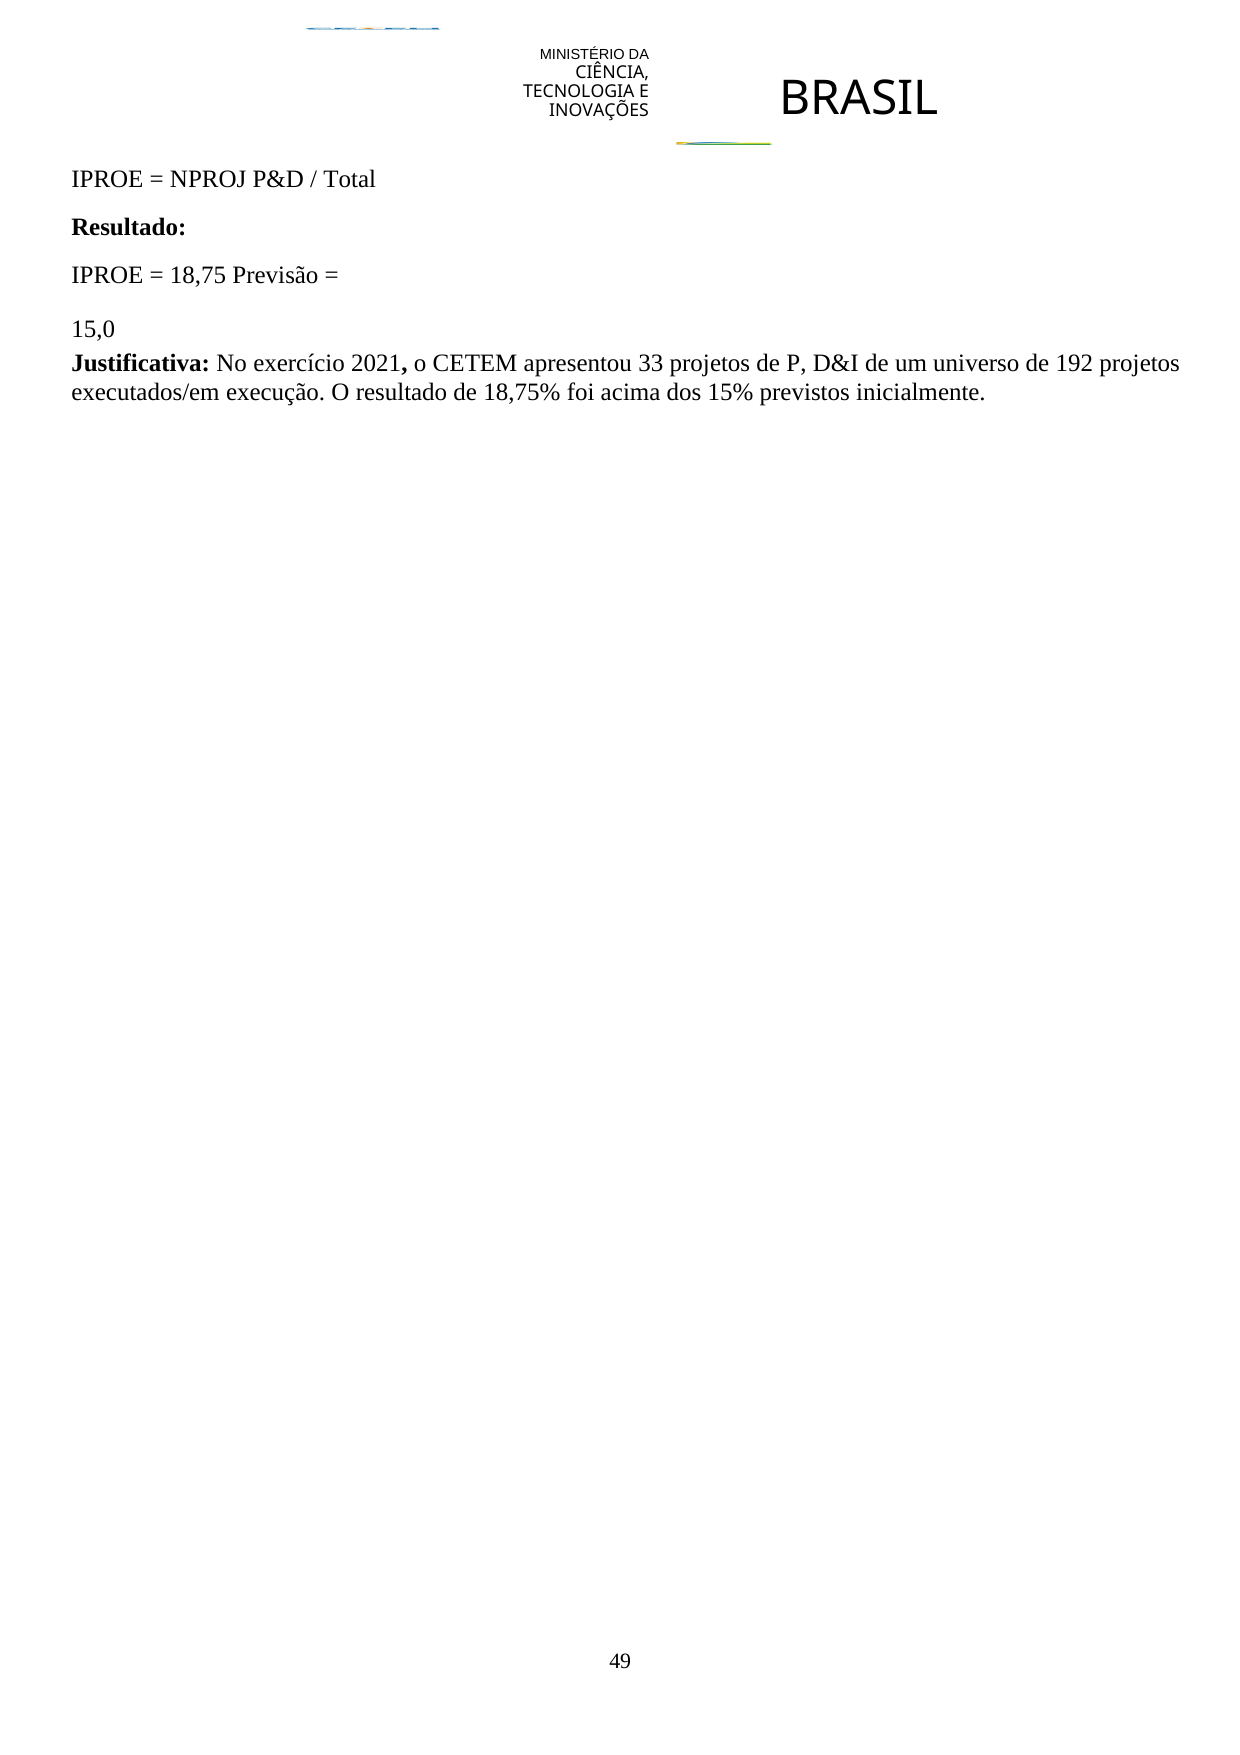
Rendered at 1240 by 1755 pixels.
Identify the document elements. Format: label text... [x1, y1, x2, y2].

text IPROE = 18,75 Previsão = 15,0 [71, 240, 377, 348]
text IPROE = NPROJ P&D / Total [71, 142, 1181, 192]
subtitle Resultado: [71, 215, 1181, 240]
text MINISTÉRIO DA CIÊNCIA, TECNOLOGIA E INOVAÇÕES [469, 44, 649, 120]
text Justificativa: No exercício 2021, o CETEM apresentou 33 projetos de P, D&I de um universo de 192 projetos executados/em execução. O resultado de 18,75% foi acima dos 15% previstos inicialmente. [71, 348, 1181, 406]
